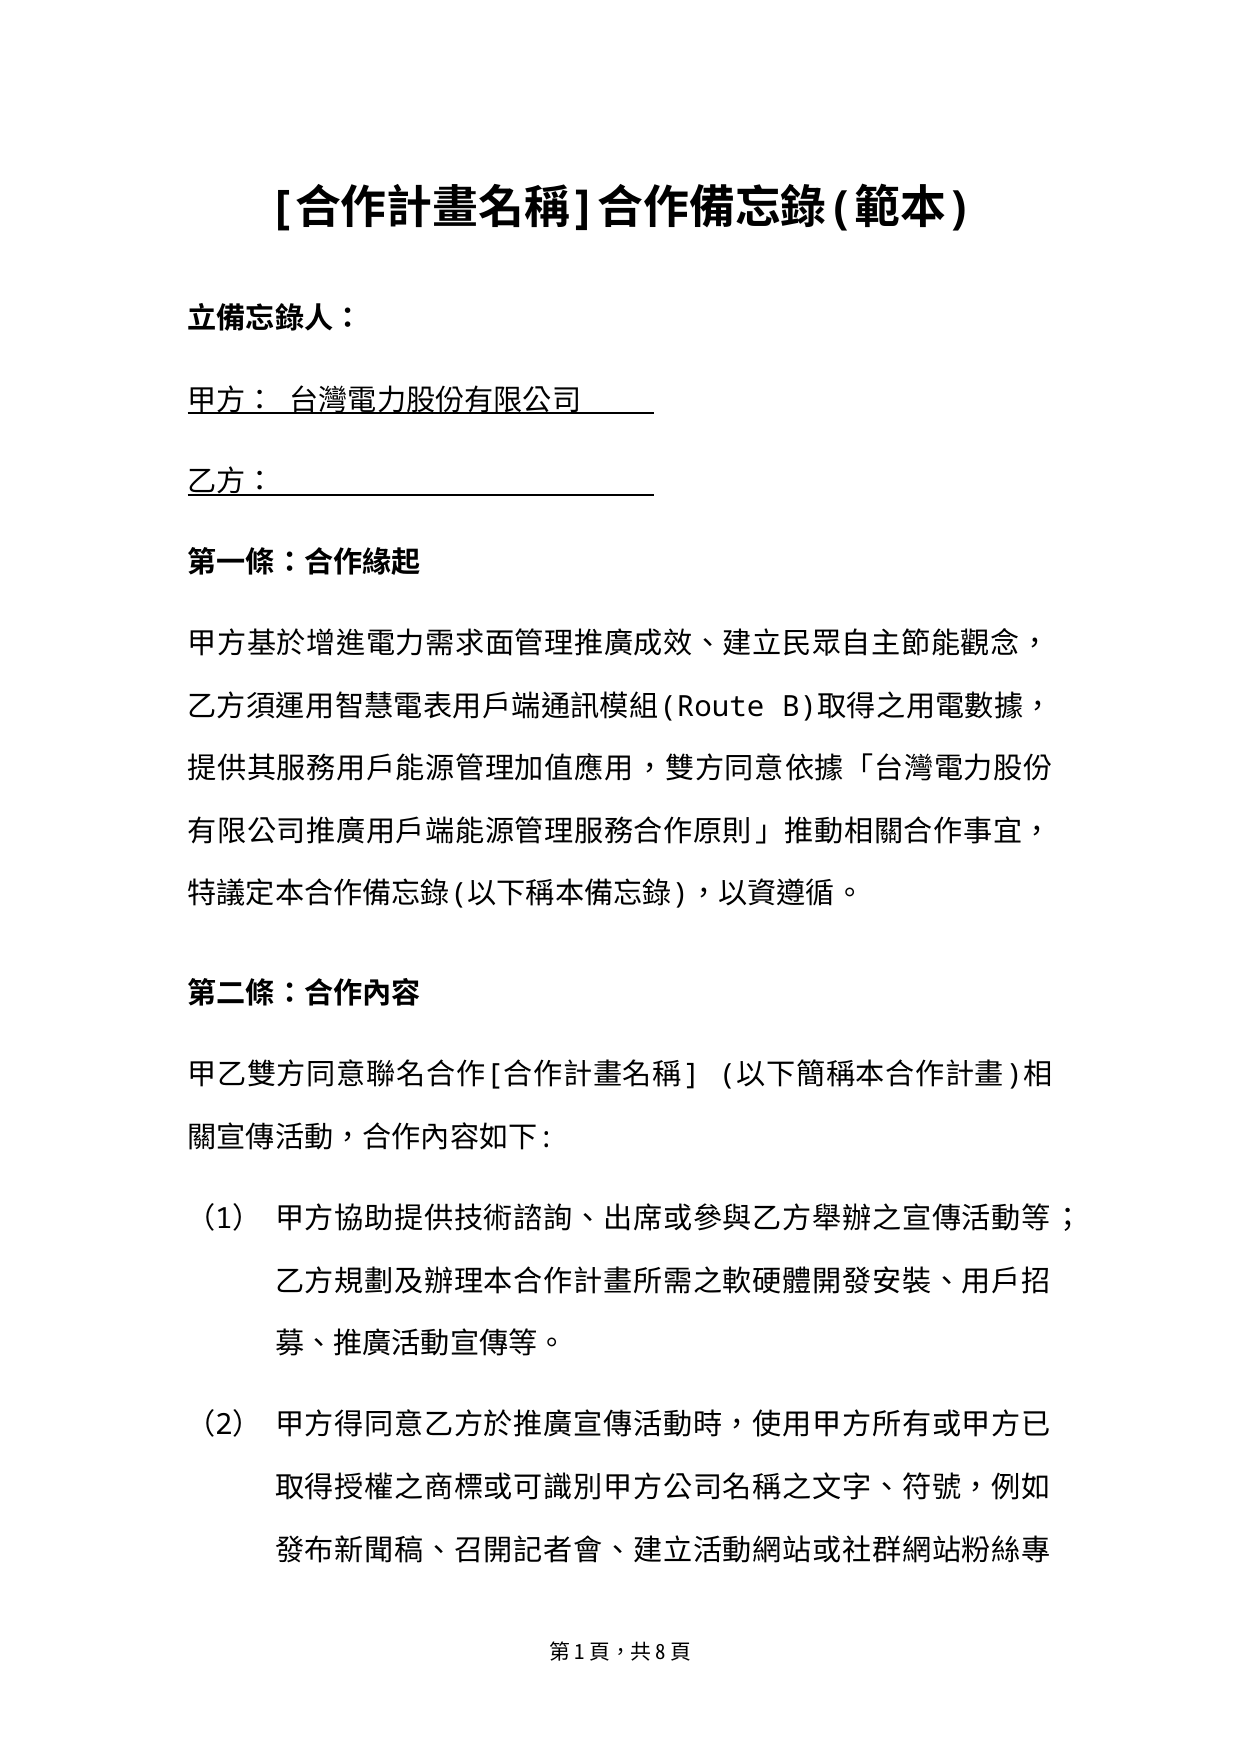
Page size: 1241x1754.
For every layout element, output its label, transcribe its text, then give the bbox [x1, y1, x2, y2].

text 立備忘錄人： [187, 274, 1053, 337]
text 甲乙雙方同意聯名合作[合作計畫名稱] (以下簡稱本合作計畫)相關宣傳活動，合作內容如下: [187, 1031, 1053, 1156]
text 第二條：合作內容 [187, 949, 1053, 1012]
list 甲方協助提供技術諮詢、出席或參與乙方舉辦之宣傳活動等；乙方規劃及辦理本合作計畫所需之軟硬體開發安裝、用戶招募、推廣活動宣傳等。 [186, 1174, 1053, 1362]
text 第一條：合作緣起 [187, 518, 1053, 581]
text 甲方基於增進電力需求面管理推廣成效、建立民眾自主節能觀念，乙方須運用智慧電表用戶端通訊模組(Route B)取得之用電數據，提供其服務用戶能源管理加值應用，雙方同意依據「台灣電力股份有限公司推廣用戶端能源管理服務合作原則」推動相關合作事宜，特議定本合作備忘錄(以下稱本備忘錄)，以資遵循。 [187, 599, 1053, 912]
text 乙方： [187, 437, 1053, 499]
text 甲方： 台灣電力股份有限公司 [187, 356, 1053, 418]
list 甲方得同意乙方於推廣宣傳活動時，使用甲方所有或甲方已取得授權之商標或可識別甲方公司名稱之文字、符號，例如發布新聞稿、召開記者會、建立活動網站或社群網站粉絲專頁等。 [186, 1381, 1053, 1568]
text [合作計畫名稱]合作備忘錄(範本) [187, 131, 1053, 256]
